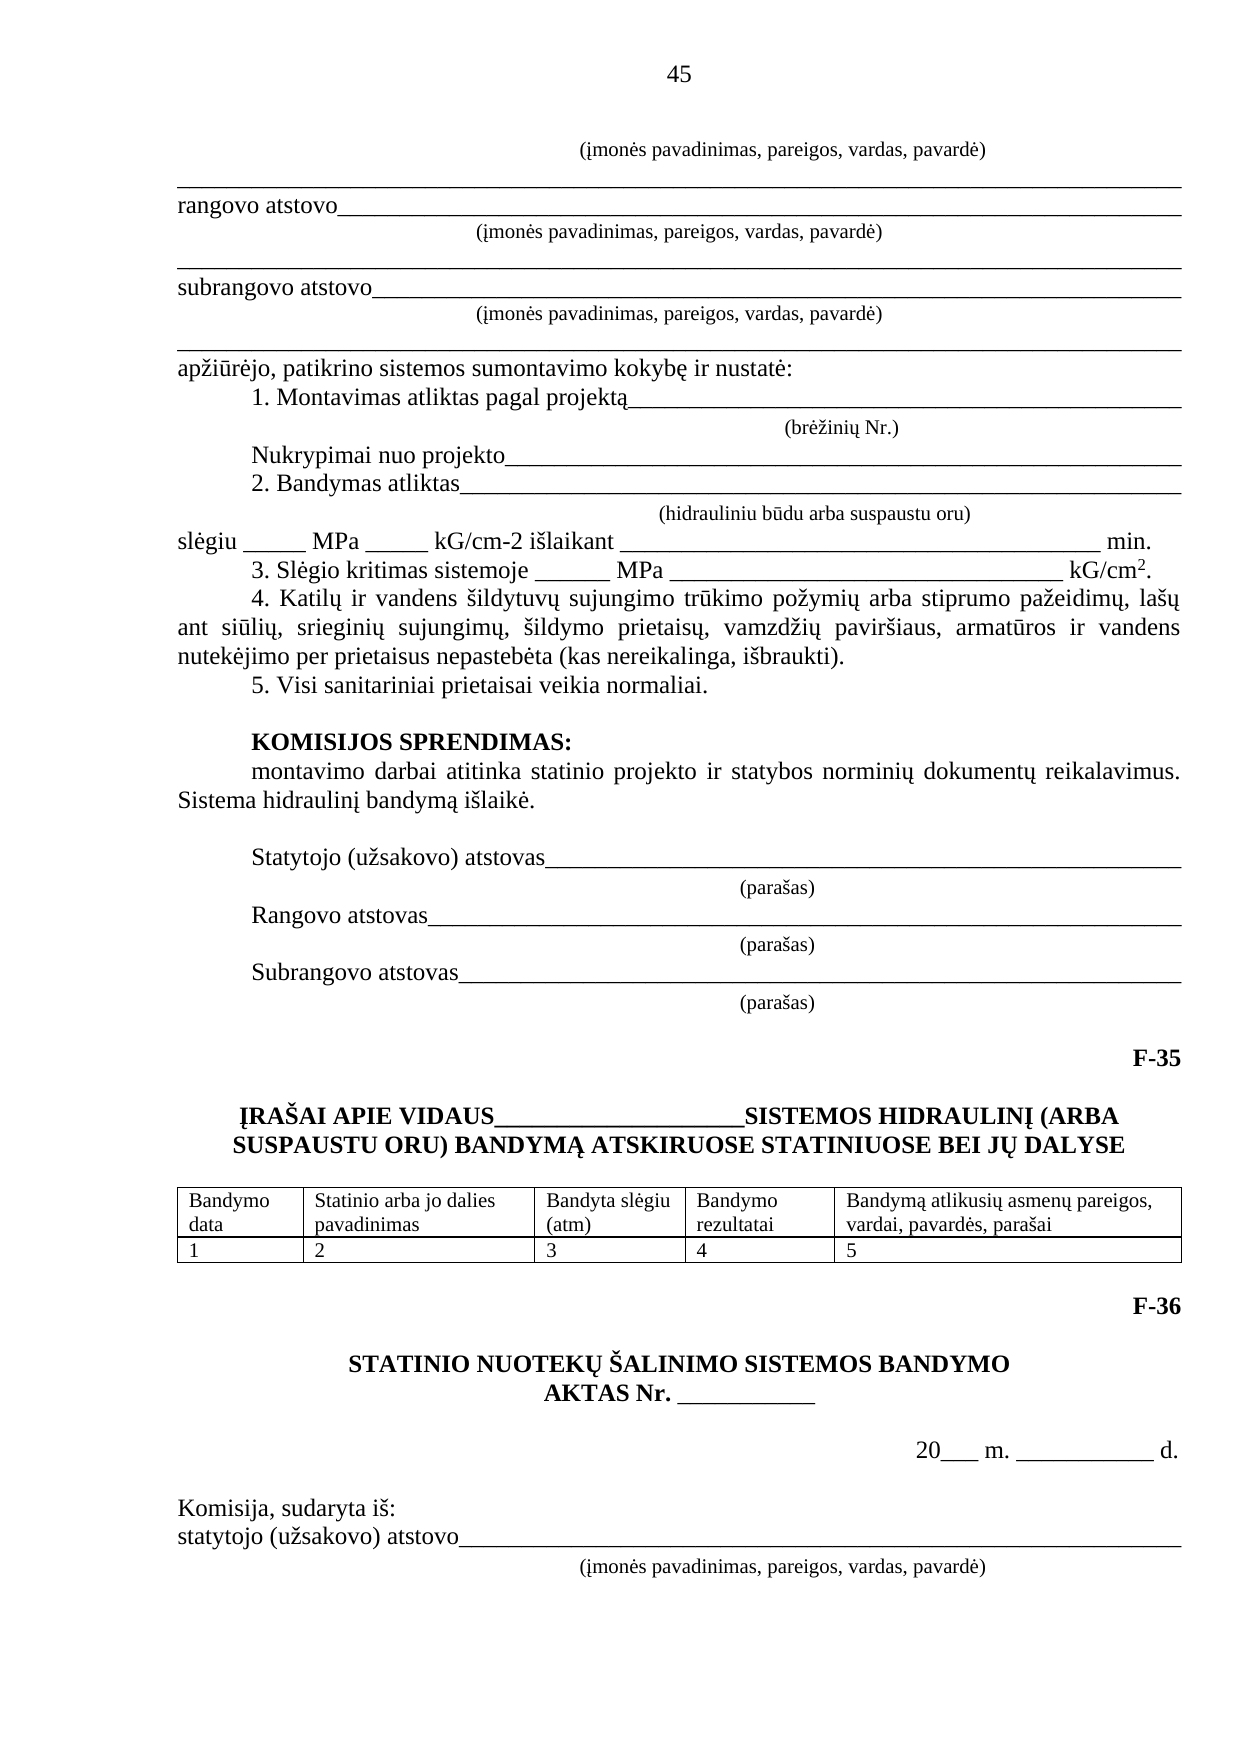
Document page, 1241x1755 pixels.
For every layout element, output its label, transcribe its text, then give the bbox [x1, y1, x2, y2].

table_cell 2 [304, 1238, 534, 1262]
table_header Bandymą atlikusių asmenų pareigos, vardai, pavardės, parašai [835, 1188, 1181, 1236]
table_cell 1 [178, 1238, 303, 1262]
text (įmonės pavadinimas, pareigos, vardas, pavardė) [177, 219, 1181, 243]
text STATINIO NUOTEKŲ ŠALINIMO SISTEMOS BANDYMO [177, 1349, 1181, 1378]
text (įmonės pavadinimas, pareigos, vardas, pavardė) [177, 301, 1181, 325]
text rangovo atstovo [177, 190, 1181, 219]
text (brėžinių Nr.) [177, 411, 1181, 440]
text Subrangovo atstovas [177, 957, 1181, 986]
table_header Bandyta slėgiu (atm) [535, 1188, 685, 1236]
text (hidrauliniu būdu arba suspaustu oru) [177, 497, 1181, 526]
table_header Bandymo data [178, 1188, 303, 1236]
text apžiūrėjo, patikrino sistemos sumontavimo kokybę ir nustatė: [177, 353, 1181, 382]
text (parašas) [177, 928, 1181, 957]
text (įmonės pavadinimas, pareigos, vardas, pavardė) [177, 133, 1181, 162]
text statytojo (užsakovo) atstovo [177, 1521, 1181, 1550]
text 3. Slėgio kritimas sistemoje ______ MPa kG/cm2. [177, 555, 1181, 583]
text AKTAS Nr. ___________ [177, 1378, 1181, 1406]
table_header Statinio arba jo dalies pavadinimas [304, 1188, 534, 1236]
text 4. Katilų ir vandens šildytuvų sujungimo trūkimo požymių arba stiprumo pažeidimų, lašų ant siūlių, srieginių sujungimų, šildymo prietaisų, vamzdžių paviršiaus, armatūros ir vandens nutekėjimo per prietaisus nepastebėta (kas nereikalinga, išbraukti). [177, 583, 1181, 670]
text montavimo darbai atitinka statinio projekto ir statybos norminių dokumentų reikalavimus. Sistema hidraulinį bandymą išlaikė. [177, 756, 1181, 813]
text F-36 [177, 1291, 1181, 1320]
table_header Bandymo rezultatai [686, 1188, 834, 1236]
text subrangovo atstovo [177, 272, 1181, 301]
text KOMISIJOS SPRENDIMAS: [177, 727, 1181, 756]
text ĮRAŠAI APIE VIDAUS____________________SISTEMOS HIDRAULINĮ (ARBA SUSPAUSTU ORU) BANDYMĄ ATSKIRUOSE STATINIUOSE BEI JŲ DALYSE [177, 1101, 1181, 1158]
table_cell 4 [686, 1238, 834, 1262]
text (parašas) [177, 871, 1181, 900]
text Rangovo atstovas [177, 900, 1181, 928]
table_cell 3 [535, 1238, 685, 1262]
text Nukrypimai nuo projekto [177, 440, 1181, 468]
text 2. Bandymas atliktas [177, 468, 1181, 497]
text F-35 [177, 1043, 1181, 1072]
text (parašas) [177, 986, 1181, 1015]
table_cell 5 [835, 1238, 1181, 1262]
text 20___ m. ___________ d. [177, 1435, 1181, 1464]
text 5. Visi sanitariniai prietaisai veikia normaliai. [177, 670, 1181, 698]
text (įmonės pavadinimas, pareigos, vardas, pavardė) [177, 1550, 1181, 1579]
text Statytojo (užsakovo) atstovas [177, 842, 1181, 871]
text Komisija, sudaryta iš: [177, 1493, 1181, 1521]
text slėgiu _____ MPa _____ kG/cm-2 išlaikant min. [177, 526, 1181, 555]
text 1. Montavimas atliktas pagal projektą [177, 382, 1181, 411]
